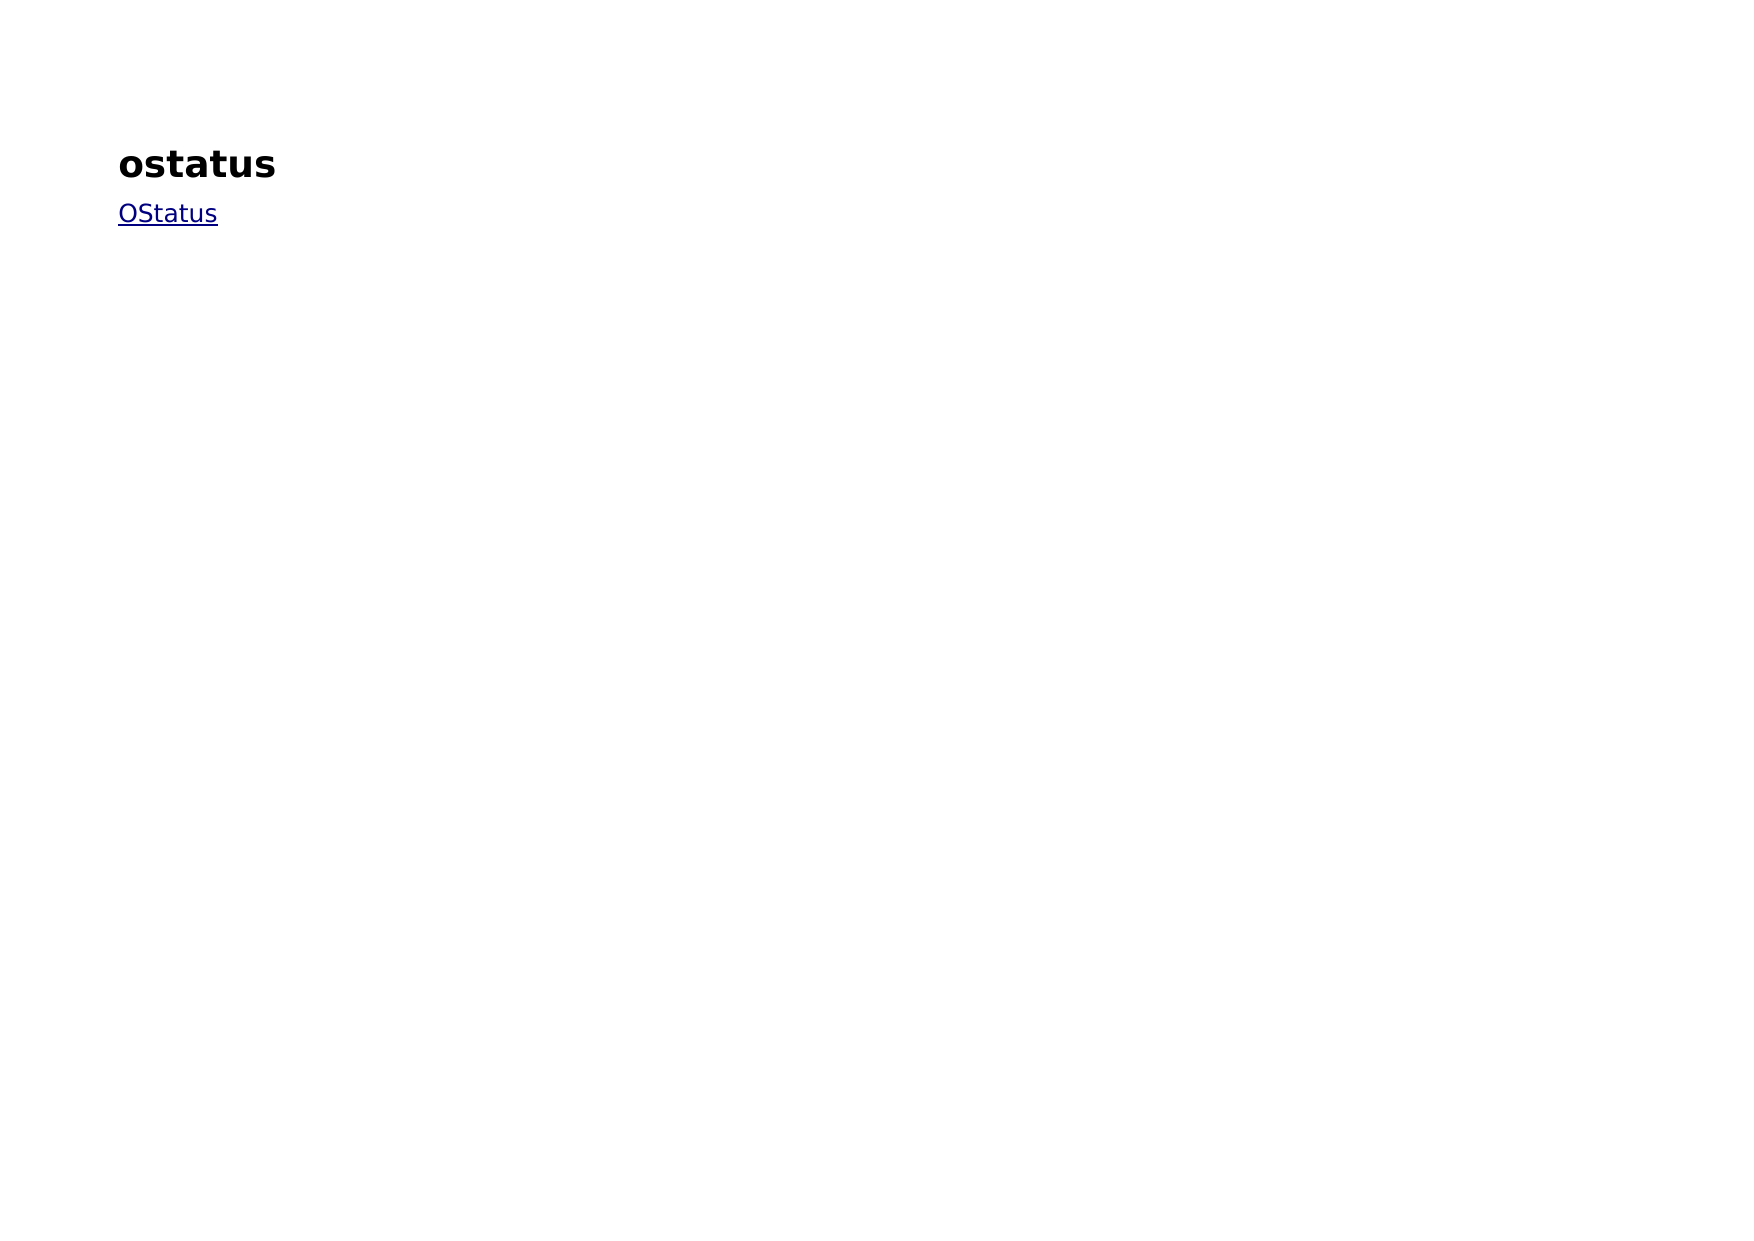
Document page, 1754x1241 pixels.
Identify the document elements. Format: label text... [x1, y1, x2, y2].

text OStatus [118, 199, 1636, 228]
subtitle ostatus [118, 143, 1636, 187]
